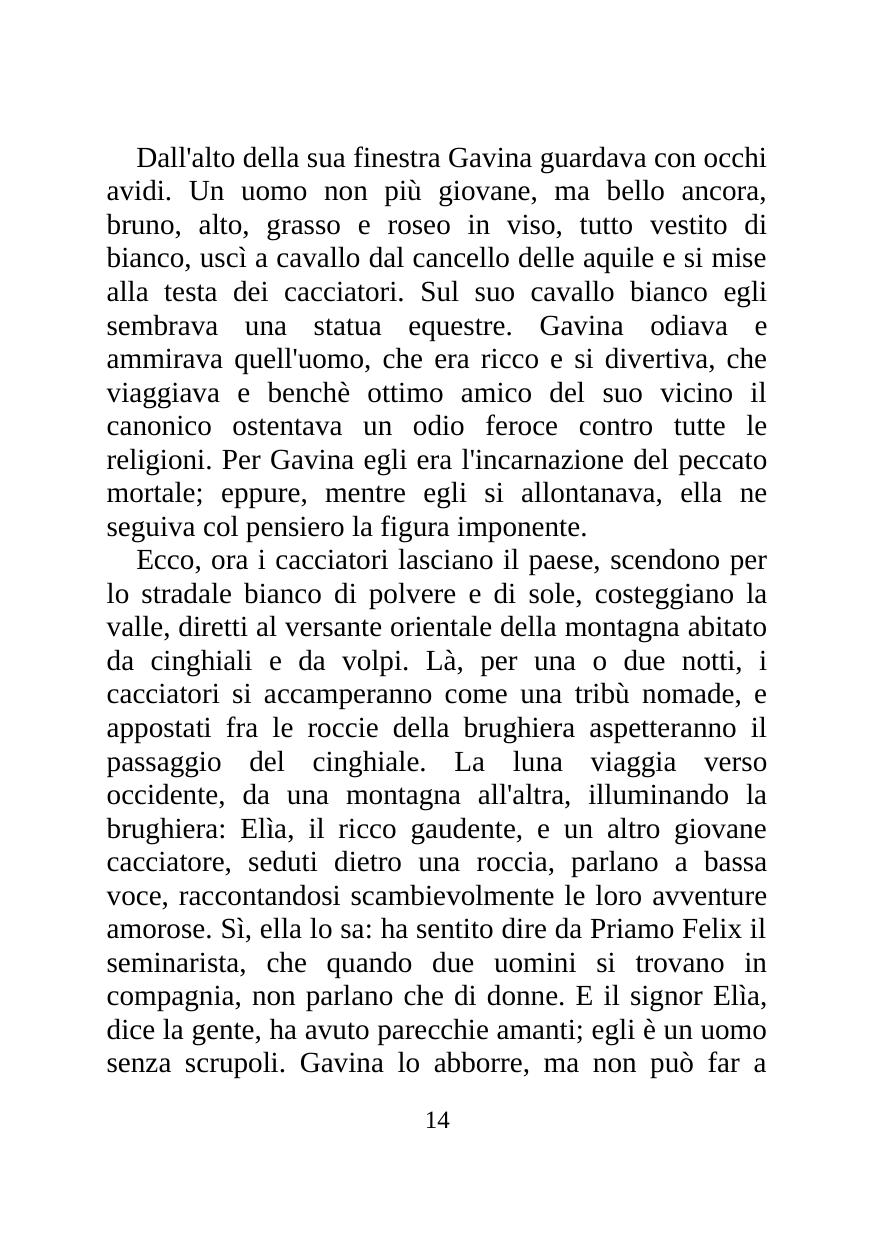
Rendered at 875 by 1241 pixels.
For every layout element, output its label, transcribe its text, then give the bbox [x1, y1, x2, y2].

text Dall'alto della sua finestra Gavina guardava con occhi avidi. Un uomo non più giovane, ma bello ancora, bruno, alto, grasso e roseo in viso, tutto vestito di bianco, uscì a cavallo dal cancello delle aquile e si mise alla testa dei cacciatori. Sul suo cavallo bianco egli sembrava una statua equestre. Gavina odiava e ammirava quell'uomo, che era ricco e si divertiva, che viaggiava e benchè ottimo amico del suo vicino il canonico ostentava un odio feroce contro tutte le religioni. Per Gavina egli era l'incarnazione del peccato mortale; eppure, mentre egli si allontanava, ella ne seguiva col pensiero la figura imponente. [106, 140, 768, 542]
text Ecco, ora i cacciatori lasciano il paese, scendono per lo stradale bianco di polvere e di sole, costeggiano la valle, diretti al versante orientale della montagna abitato da cinghiali e da volpi. Là, per una o due notti, i cacciatori si accamperanno come una tribù nomade, e appostati fra le roccie della brughiera aspetteranno il passaggio del cinghiale. La luna viaggia verso occidente, da una montagna all'altra, illuminando la brughiera: Elìa, il ricco gaudente, e un altro giovane cacciatore, seduti dietro una roccia, parlano a bassa voce, raccontandosi scambievolmente le loro avventure amorose. Sì, ella lo sa: ha sentito dire da Priamo Felix il seminarista, che quando due uomini si trovano in compagnia, non parlano che di donne. E il signor Elìa, dice la gente, ha avuto parecchie amanti; egli è un uomo senza scrupoli. Gavina lo abborre, ma non può far a [106, 542, 768, 1079]
